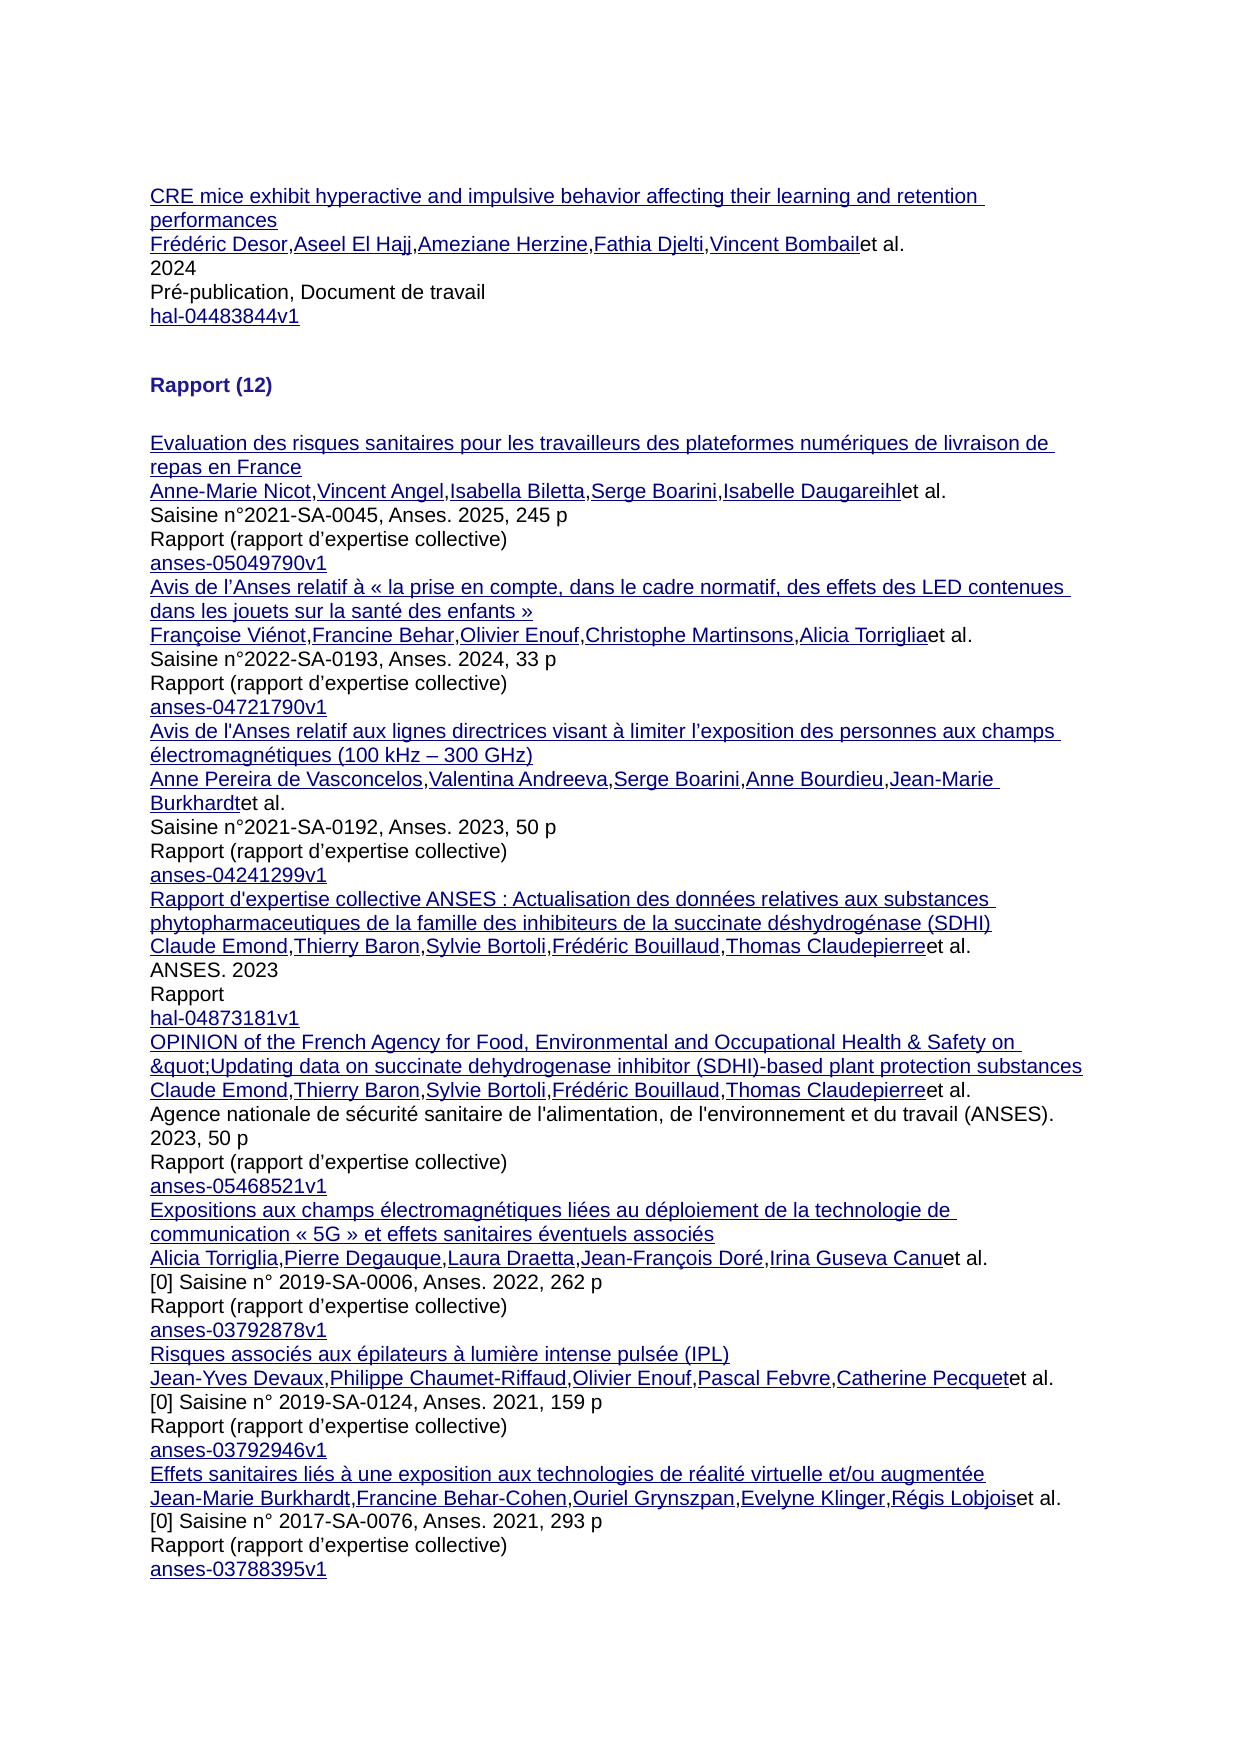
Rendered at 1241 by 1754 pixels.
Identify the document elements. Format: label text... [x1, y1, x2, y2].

table_cell Rapport d'expertise collective ANSES : Actualisation des données relatives aux substances phytopharmaceutiques de la famille des inhibiteurs de la succinate déshydrogénase (SDHI) Claude Emond,Thierry Baron,Sylvie Bortoli,Frédéric Bouillaud,Thomas Claudepierreet al. ANSES. 2023 Rapport hal-04873181v1 [150, 886, 1090, 1030]
table_header CRE mice exhibit hyperactive and impulsive behavior affecting their learning and retention performances Frédéric Desor,Aseel El Hajj,Ameziane Herzine,Fathia Djelti,Vincent Bombailet al. 2024 Pré-publication, Document de travail hal-04483844v1 [150, 184, 1090, 328]
subtitle Rapport (12) [150, 373, 1090, 397]
table_cell OPINION of the French Agency for Food, Environmental and Occupational Health & Safety on &quot;Updating data on succinate dehydrogenase inhibitor (SDHI)-based plant protection substances Claude Emond,Thierry Baron,Sylvie Bortoli,Frédéric Bouillaud,Thomas Claudepierreet al. Agence nationale de sécurité sanitaire de l'alimentation, de l'environnement et du travail (ANSES). 2023, 50 p Rapport (rapport d’expertise collective) anses-05468521v1 [150, 1030, 1090, 1198]
table_cell Effets sanitaires liés à une exposition aux technologies de réalité virtuelle et/ou augmentée Jean-Marie Burkhardt,Francine Behar-Cohen,Ouriel Grynszpan,Evelyne Klinger,Régis Lobjoiset al. [0] Saisine n° 2017-SA-0076, Anses. 2021, 293 p Rapport (rapport d’expertise collective) anses-03788395v1 [150, 1461, 1090, 1581]
table_cell Expositions aux champs électromagnétiques liées au déploiement de la technologie de communication « 5G » et effets sanitaires éventuels associés Alicia Torriglia,Pierre Degauque,Laura Draetta,Jean-François Doré,Irina Guseva Canuet al. [0] Saisine n° 2019-SA-0006, Anses. 2022, 262 p Rapport (rapport d’expertise collective) anses-03792878v1 [150, 1198, 1090, 1342]
table_header Evaluation des risques sanitaires pour les travailleurs des plateformes numériques de livraison de repas en France Anne-Marie Nicot,Vincent Angel,Isabella Biletta,Serge Boarini,Isabelle Daugareihlet al. Saisine n°2021-SA-0045, Anses. 2025, 245 p Rapport (rapport d’expertise collective) anses-05049790v1 [150, 431, 1090, 575]
table_cell Avis de l'Anses relatif aux lignes directrices visant à limiter l’exposition des personnes aux champs électromagnétiques (100 kHz – 300 GHz) Anne Pereira de Vasconcelos,Valentina Andreeva,Serge Boarini,Anne Bourdieu,Jean-Marie Burkhardtet al. Saisine n°2021-SA-0192, Anses. 2023, 50 p Rapport (rapport d’expertise collective) anses-04241299v1 [150, 719, 1090, 886]
table_cell Avis de l’Anses relatif à « la prise en compte, dans le cadre normatif, des effets des LED contenues dans les jouets sur la santé des enfants » Françoise Viénot,Francine Behar,Olivier Enouf,Christophe Martinsons,Alicia Torrigliaet al. Saisine n°2022-SA-0193, Anses. 2024, 33 p Rapport (rapport d’expertise collective) anses-04721790v1 [150, 575, 1090, 719]
table_cell Risques associés aux épilateurs à lumière intense pulsée (IPL) Jean-Yves Devaux,Philippe Chaumet-Riffaud,Olivier Enouf,Pascal Febvre,Catherine Pecquetet al. [0] Saisine n° 2019-SA-0124, Anses. 2021, 159 p Rapport (rapport d’expertise collective) anses-03792946v1 [150, 1342, 1090, 1461]
